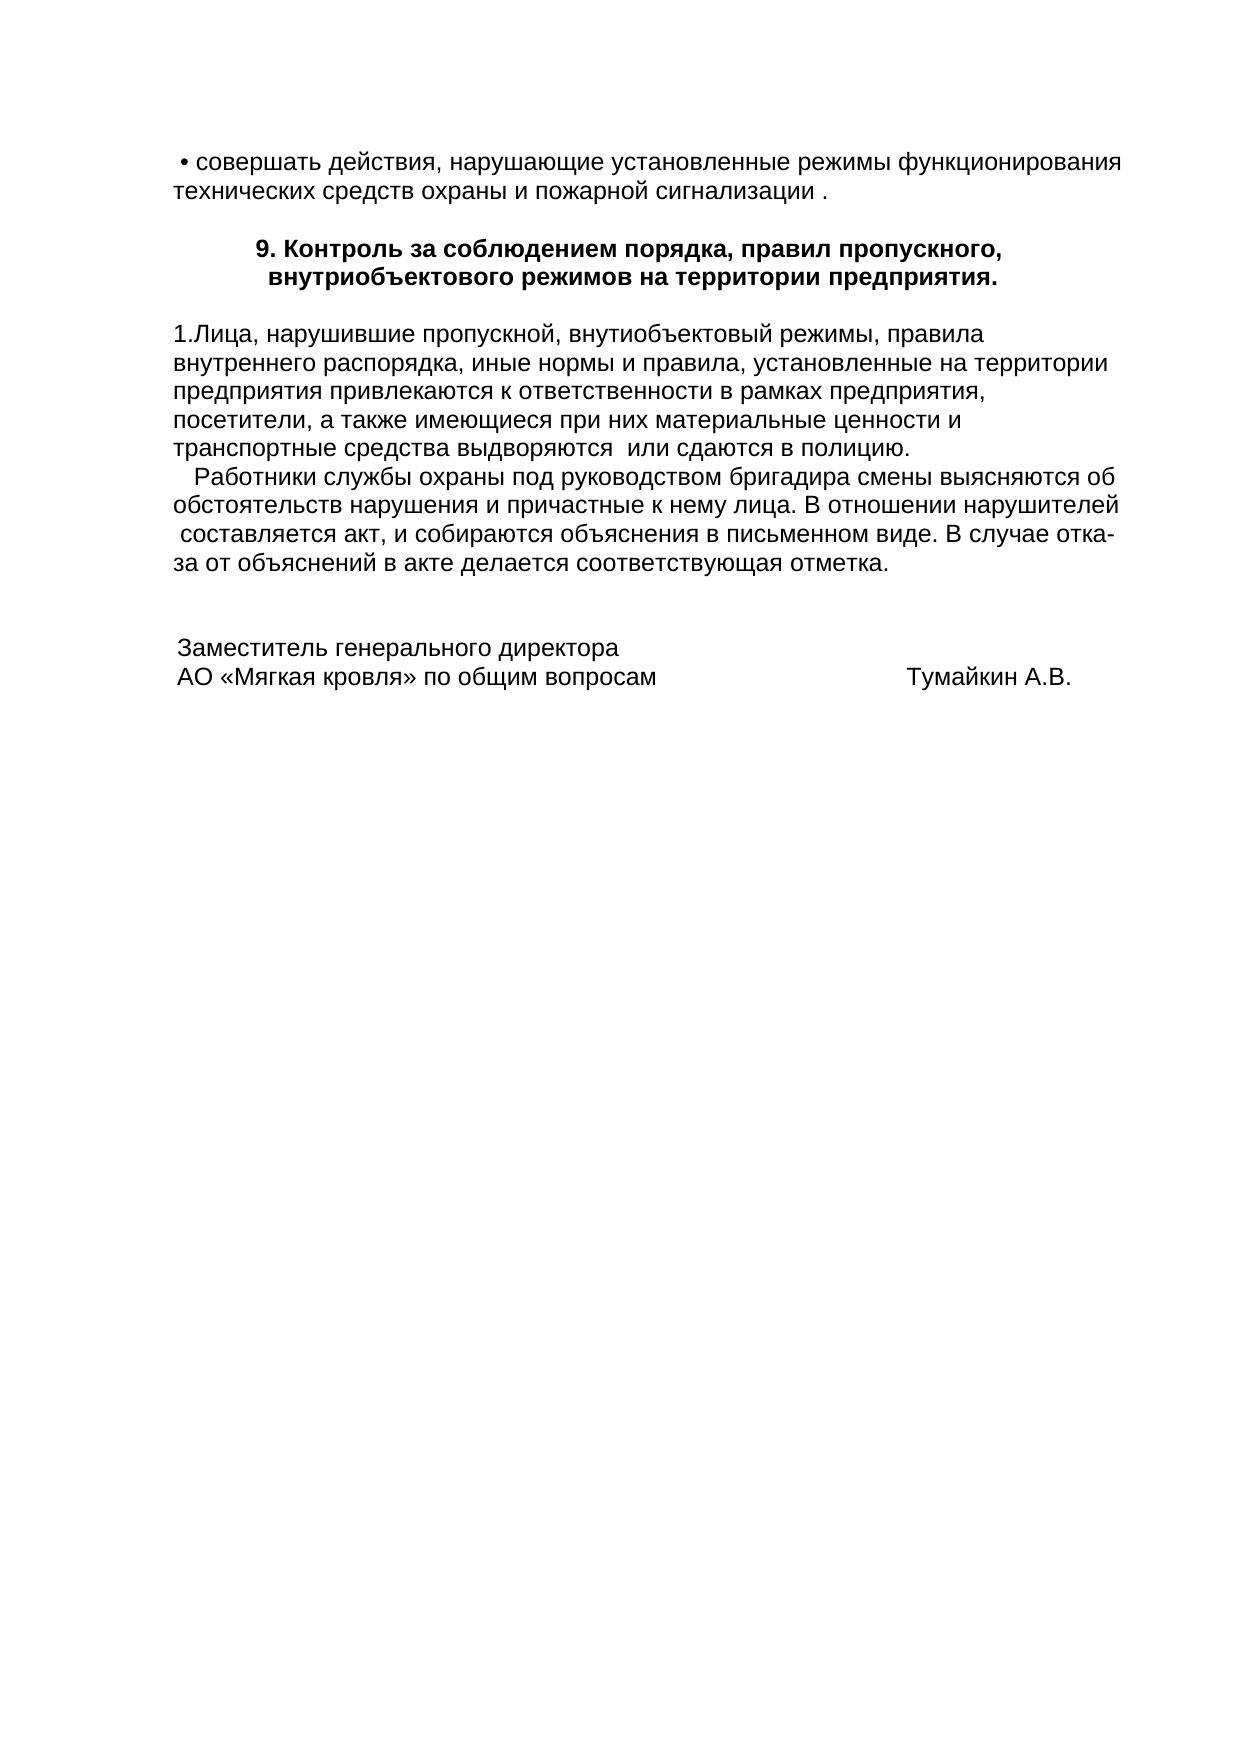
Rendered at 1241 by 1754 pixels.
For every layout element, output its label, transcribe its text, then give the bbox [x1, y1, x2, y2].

text внутриобъектового режимов на территории предприятия. [135, 263, 1123, 291]
list • совершать действия, нарушающие установленные режимы функционирования технических средств охраны и пожарной сигнализации . [135, 148, 1123, 206]
subtitle Заместитель генерального директора [135, 634, 1123, 662]
subtitle АО «Мягкая кровля» по общим вопросам Тумайкин А.В. [135, 662, 1123, 691]
text составляется акт, и собираются объяснения в письменном виде. В случае отка- [135, 519, 1123, 548]
text за от объяснений в акте делается соответствующая отметка. [135, 548, 1123, 577]
text 9. Контроль за соблюдением порядка, правил пропускного, [135, 234, 1123, 263]
text Работники службы охраны под руководством бригадира смены выясняются об [135, 462, 1123, 491]
list 1.Лица, нарушившие пропускной, внутиобъектовый режимы, правила внутреннего распорядка, иные нормы и правила, установленные на территории предприятия привлекаются к ответственности в рамках предприятия, посетители, а также имеющиеся при них материальные ценности и транспортные средства выдворяются или сдаются в полицию. [135, 320, 1123, 462]
text обстоятельств нарушения и причастные к нему лица. В отношении нарушителей [135, 491, 1123, 519]
